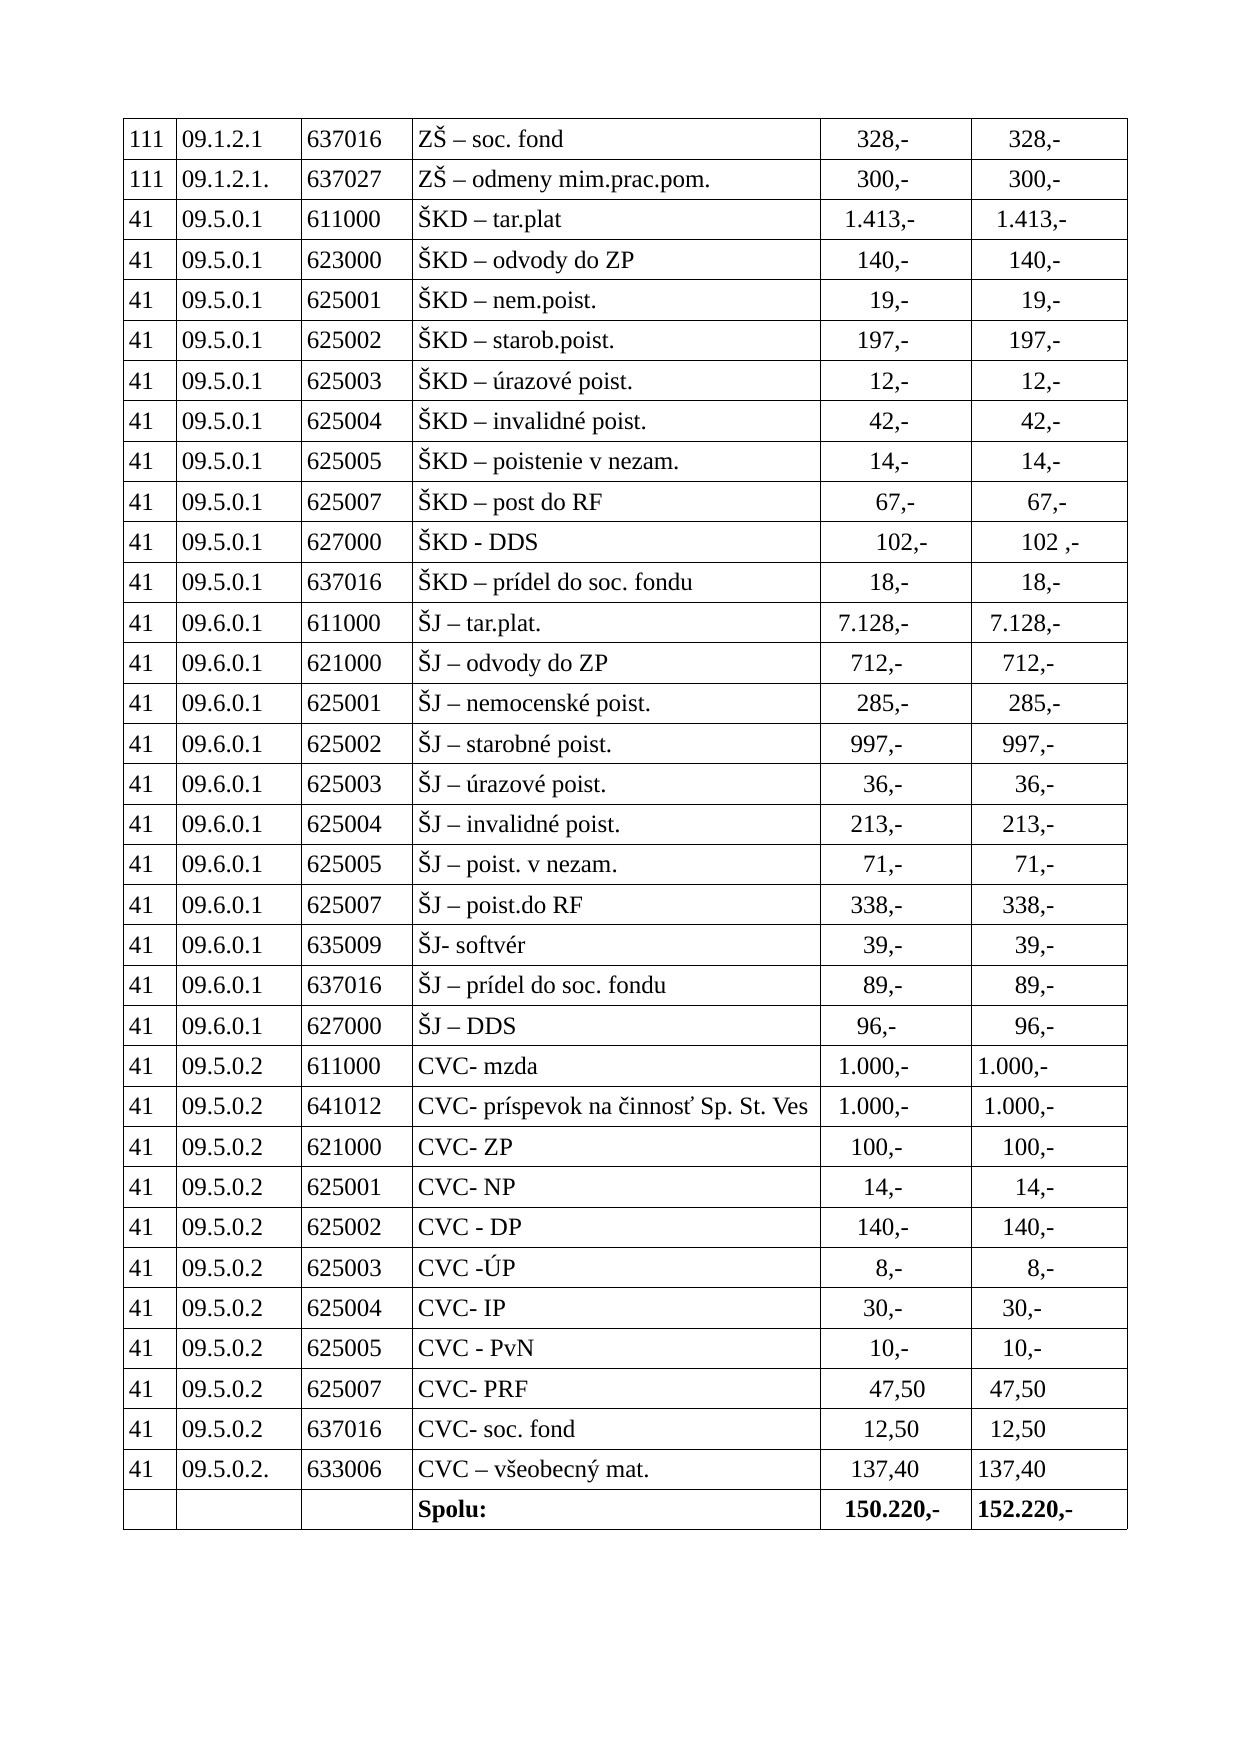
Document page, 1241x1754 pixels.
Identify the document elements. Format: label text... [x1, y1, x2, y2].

table_cell 41 [124, 482, 176, 521]
table_cell Spolu: [413, 1490, 820, 1529]
table_cell 47,50 [972, 1369, 1127, 1408]
table_cell 41 [124, 442, 176, 481]
table_cell 1.413,- [821, 200, 971, 239]
table_cell ŠJ – prídel do soc. fondu [413, 966, 820, 1005]
table_cell 09.5.0.2 [177, 1288, 301, 1327]
table_cell CVC- príspevok na činnosť Sp. St. Ves [413, 1087, 820, 1126]
table_cell 09.6.0.1 [177, 764, 301, 803]
table_cell 41 [124, 361, 176, 400]
table_cell 41 [124, 1127, 176, 1166]
table_cell 09.5.0.2 [177, 1369, 301, 1408]
table_cell 09.5.0.1 [177, 563, 301, 602]
table_cell 300,- [821, 160, 971, 199]
table_cell 41 [124, 1409, 176, 1448]
table_cell 285,- [821, 684, 971, 723]
table_cell [124, 1490, 176, 1529]
table_cell ŠJ – poist. v nezam. [413, 845, 820, 884]
table_cell 12,50 [821, 1409, 971, 1448]
table_cell 8,- [821, 1248, 971, 1287]
table_cell 09.6.0.1 [177, 845, 301, 884]
table_cell 39,- [821, 925, 971, 965]
table_cell 09.5.0.1 [177, 361, 301, 400]
table_cell 14,- [972, 442, 1127, 481]
table_cell 111 [124, 160, 176, 199]
table_cell 338,- [972, 885, 1127, 924]
table_cell 197,- [821, 321, 971, 360]
table_cell 625005 [302, 1329, 412, 1368]
table_cell CVC- mzda [413, 1046, 820, 1086]
table_cell 625001 [302, 684, 412, 723]
table_cell 09.5.0.1 [177, 200, 301, 239]
table_cell 67,- [821, 482, 971, 521]
table_cell 41 [124, 1046, 176, 1086]
table_cell 197,- [972, 321, 1127, 360]
table_cell 41 [124, 885, 176, 924]
table_cell 09.5.0.1 [177, 482, 301, 521]
table_cell 09.6.0.1 [177, 684, 301, 723]
table_cell 328,- [821, 119, 971, 158]
table_cell 41 [124, 925, 176, 965]
table_cell ŠKD – úrazové poist. [413, 361, 820, 400]
table_cell 41 [124, 805, 176, 844]
table_cell 14,- [972, 1167, 1127, 1207]
table_cell 140,- [821, 240, 971, 279]
table_cell 18,- [972, 563, 1127, 602]
table_cell CVC - DP [413, 1208, 820, 1247]
table_cell 09.5.0.1 [177, 522, 301, 562]
table_cell 1.000,- [821, 1087, 971, 1126]
table_cell 71,- [972, 845, 1127, 884]
table_cell ŠKD – nem.poist. [413, 280, 820, 320]
table_cell 09.5.0.1 [177, 280, 301, 320]
table_cell 09.6.0.1 [177, 966, 301, 1005]
table_cell 625004 [302, 401, 412, 441]
table_cell 18,- [821, 563, 971, 602]
table_cell 12,50 [972, 1409, 1127, 1448]
table_cell 41 [124, 1248, 176, 1287]
table_cell ŠKD – post do RF [413, 482, 820, 521]
table_cell 621000 [302, 1127, 412, 1166]
table_cell ZŠ – soc. fond [413, 119, 820, 158]
table_cell 1.000,- [821, 1046, 971, 1086]
table_cell 09.5.0.2 [177, 1208, 301, 1247]
table_cell CVC – všeobecný mat. [413, 1450, 820, 1489]
table_cell 10,- [821, 1329, 971, 1368]
table_cell 611000 [302, 200, 412, 239]
table_cell 625002 [302, 321, 412, 360]
table_cell ŠJ – odvody do ZP [413, 643, 820, 682]
table_cell 637016 [302, 119, 412, 158]
table_cell 41 [124, 603, 176, 642]
table_cell 09.6.0.1 [177, 643, 301, 682]
table_cell 1.000,- [972, 1046, 1127, 1086]
table_cell 41 [124, 684, 176, 723]
table_cell CVC- PRF [413, 1369, 820, 1408]
table_cell 641012 [302, 1087, 412, 1126]
table_cell 89,- [972, 966, 1127, 1005]
table_cell 10,- [972, 1329, 1127, 1368]
table_cell 637016 [302, 1409, 412, 1448]
table_cell 625004 [302, 805, 412, 844]
table_cell 41 [124, 643, 176, 682]
table_cell 41 [124, 724, 176, 763]
table_cell 19,- [821, 280, 971, 320]
table_cell 41 [124, 966, 176, 1005]
table_cell 338,- [821, 885, 971, 924]
table_cell 09.5.0.2 [177, 1046, 301, 1086]
table_cell 625005 [302, 845, 412, 884]
table_cell 09.5.0.2 [177, 1127, 301, 1166]
table_cell ŠKD – invalidné poist. [413, 401, 820, 441]
table_cell 100,- [821, 1127, 971, 1166]
table_cell 71,- [821, 845, 971, 884]
table_cell 102 ,- [972, 522, 1127, 562]
table_cell 30,- [821, 1288, 971, 1327]
table_cell ŠKD – tar.plat [413, 200, 820, 239]
table_cell 41 [124, 522, 176, 562]
table_cell 09.6.0.1 [177, 885, 301, 924]
table_cell 140,- [972, 1208, 1127, 1247]
table_cell 625003 [302, 1248, 412, 1287]
table_cell 625005 [302, 442, 412, 481]
table_cell ŠKD – starob.poist. [413, 321, 820, 360]
table_cell 14,- [821, 1167, 971, 1207]
table_cell 41 [124, 1006, 176, 1045]
table_cell 41 [124, 1288, 176, 1327]
table_cell 41 [124, 280, 176, 320]
table_cell 621000 [302, 643, 412, 682]
table_cell ŠKD – prídel do soc. fondu [413, 563, 820, 602]
table_cell 09.1.2.1 [177, 119, 301, 158]
table_cell 09.5.0.1 [177, 442, 301, 481]
table_cell 09.5.0.1 [177, 240, 301, 279]
table_cell 611000 [302, 1046, 412, 1086]
table_cell 41 [124, 1329, 176, 1368]
table_cell CVC -ÚP [413, 1248, 820, 1287]
table_cell ŠJ – invalidné poist. [413, 805, 820, 844]
table_cell 09.5.0.2 [177, 1329, 301, 1368]
table_cell 12,- [821, 361, 971, 400]
table_cell 09.6.0.1 [177, 925, 301, 965]
table_cell 140,- [972, 240, 1127, 279]
table_cell 09.5.0.2 [177, 1409, 301, 1448]
table_cell [302, 1490, 412, 1529]
table_cell 09.6.0.1 [177, 724, 301, 763]
table_cell ŠJ – tar.plat. [413, 603, 820, 642]
table_cell [177, 1490, 301, 1529]
table_cell 47,50 [821, 1369, 971, 1408]
table_cell 42,- [972, 401, 1127, 441]
table_cell ŠKD - DDS [413, 522, 820, 562]
table_cell 41 [124, 1087, 176, 1126]
table_cell 41 [124, 1450, 176, 1489]
table_cell 625001 [302, 280, 412, 320]
table_cell 625003 [302, 764, 412, 803]
table_cell 09.5.0.2. [177, 1450, 301, 1489]
table_cell 41 [124, 1369, 176, 1408]
table_cell 625007 [302, 885, 412, 924]
table_cell 625007 [302, 482, 412, 521]
table_cell 137,40 [821, 1450, 971, 1489]
table_cell CVC- IP [413, 1288, 820, 1327]
table_cell 7.128,- [972, 603, 1127, 642]
table_cell 09.5.0.2 [177, 1167, 301, 1207]
table_cell ŠJ – úrazové poist. [413, 764, 820, 803]
table_cell 41 [124, 1208, 176, 1247]
table_cell ŠKD – poistenie v nezam. [413, 442, 820, 481]
table_cell CVC- soc. fond [413, 1409, 820, 1448]
table_cell 712,- [821, 643, 971, 682]
table_cell 09.6.0.1 [177, 603, 301, 642]
table_cell 627000 [302, 522, 412, 562]
table_cell 41 [124, 401, 176, 441]
table_cell 8,- [972, 1248, 1127, 1287]
table_cell ŠJ – nemocenské poist. [413, 684, 820, 723]
table_cell 111 [124, 119, 176, 158]
table_cell 635009 [302, 925, 412, 965]
table_cell 137,40 [972, 1450, 1127, 1489]
table_cell 213,- [821, 805, 971, 844]
table_cell 300,- [972, 160, 1127, 199]
table_cell 213,- [972, 805, 1127, 844]
table_cell 41 [124, 563, 176, 602]
table_cell 89,- [821, 966, 971, 1005]
table_cell 09.5.0.2 [177, 1248, 301, 1287]
table_cell CVC - PvN [413, 1329, 820, 1368]
table_cell 09.6.0.1 [177, 805, 301, 844]
table_cell 627000 [302, 1006, 412, 1045]
table_cell ZŠ – odmeny mim.prac.pom. [413, 160, 820, 199]
table_cell 997,- [972, 724, 1127, 763]
table_cell 633006 [302, 1450, 412, 1489]
table_cell 30,- [972, 1288, 1127, 1327]
table_cell 637016 [302, 563, 412, 602]
table_cell 1.413,- [972, 200, 1127, 239]
table_cell 623000 [302, 240, 412, 279]
table_cell 637016 [302, 966, 412, 1005]
table_cell 09.6.0.1 [177, 1006, 301, 1045]
table_cell ŠJ – poist.do RF [413, 885, 820, 924]
table_cell ŠJ – starobné poist. [413, 724, 820, 763]
table_cell 152.220,- [972, 1490, 1127, 1529]
table_cell 41 [124, 200, 176, 239]
table_cell 625004 [302, 1288, 412, 1327]
table_cell 625002 [302, 724, 412, 763]
table_cell 36,- [821, 764, 971, 803]
table_cell 328,- [972, 119, 1127, 158]
table_cell 09.5.0.1 [177, 401, 301, 441]
table_cell 285,- [972, 684, 1127, 723]
table_cell 625007 [302, 1369, 412, 1408]
table_cell 09.1.2.1. [177, 160, 301, 199]
table_cell 19,- [972, 280, 1127, 320]
table_cell 41 [124, 845, 176, 884]
table_cell 637027 [302, 160, 412, 199]
table_cell 39,- [972, 925, 1127, 965]
table_cell 625003 [302, 361, 412, 400]
table_cell CVC- NP [413, 1167, 820, 1207]
table_cell 611000 [302, 603, 412, 642]
table_cell 96,- [972, 1006, 1127, 1045]
table_cell 997,- [821, 724, 971, 763]
table_cell 14,- [821, 442, 971, 481]
table_cell 625002 [302, 1208, 412, 1247]
table_cell 96,- [821, 1006, 971, 1045]
table_cell CVC- ZP [413, 1127, 820, 1166]
table_cell 67,- [972, 482, 1127, 521]
table_cell 09.5.0.2 [177, 1087, 301, 1126]
table_cell 625001 [302, 1167, 412, 1207]
table_cell ŠJ – DDS [413, 1006, 820, 1045]
table_cell 41 [124, 1167, 176, 1207]
table_cell 712,- [972, 643, 1127, 682]
table_cell 41 [124, 764, 176, 803]
table_cell 140,- [821, 1208, 971, 1247]
table_cell 36,- [972, 764, 1127, 803]
table_cell 100,- [972, 1127, 1127, 1166]
table_cell ŠKD – odvody do ZP [413, 240, 820, 279]
table_cell 41 [124, 240, 176, 279]
table_cell 41 [124, 321, 176, 360]
table_cell 42,- [821, 401, 971, 441]
table_cell 12,- [972, 361, 1127, 400]
table_cell 102,- [821, 522, 971, 562]
table_cell 09.5.0.1 [177, 321, 301, 360]
table_cell ŠJ- softvér [413, 925, 820, 965]
table_cell 150.220,- [821, 1490, 971, 1529]
table_cell 7.128,- [821, 603, 971, 642]
table_cell 1.000,- [972, 1087, 1127, 1126]
